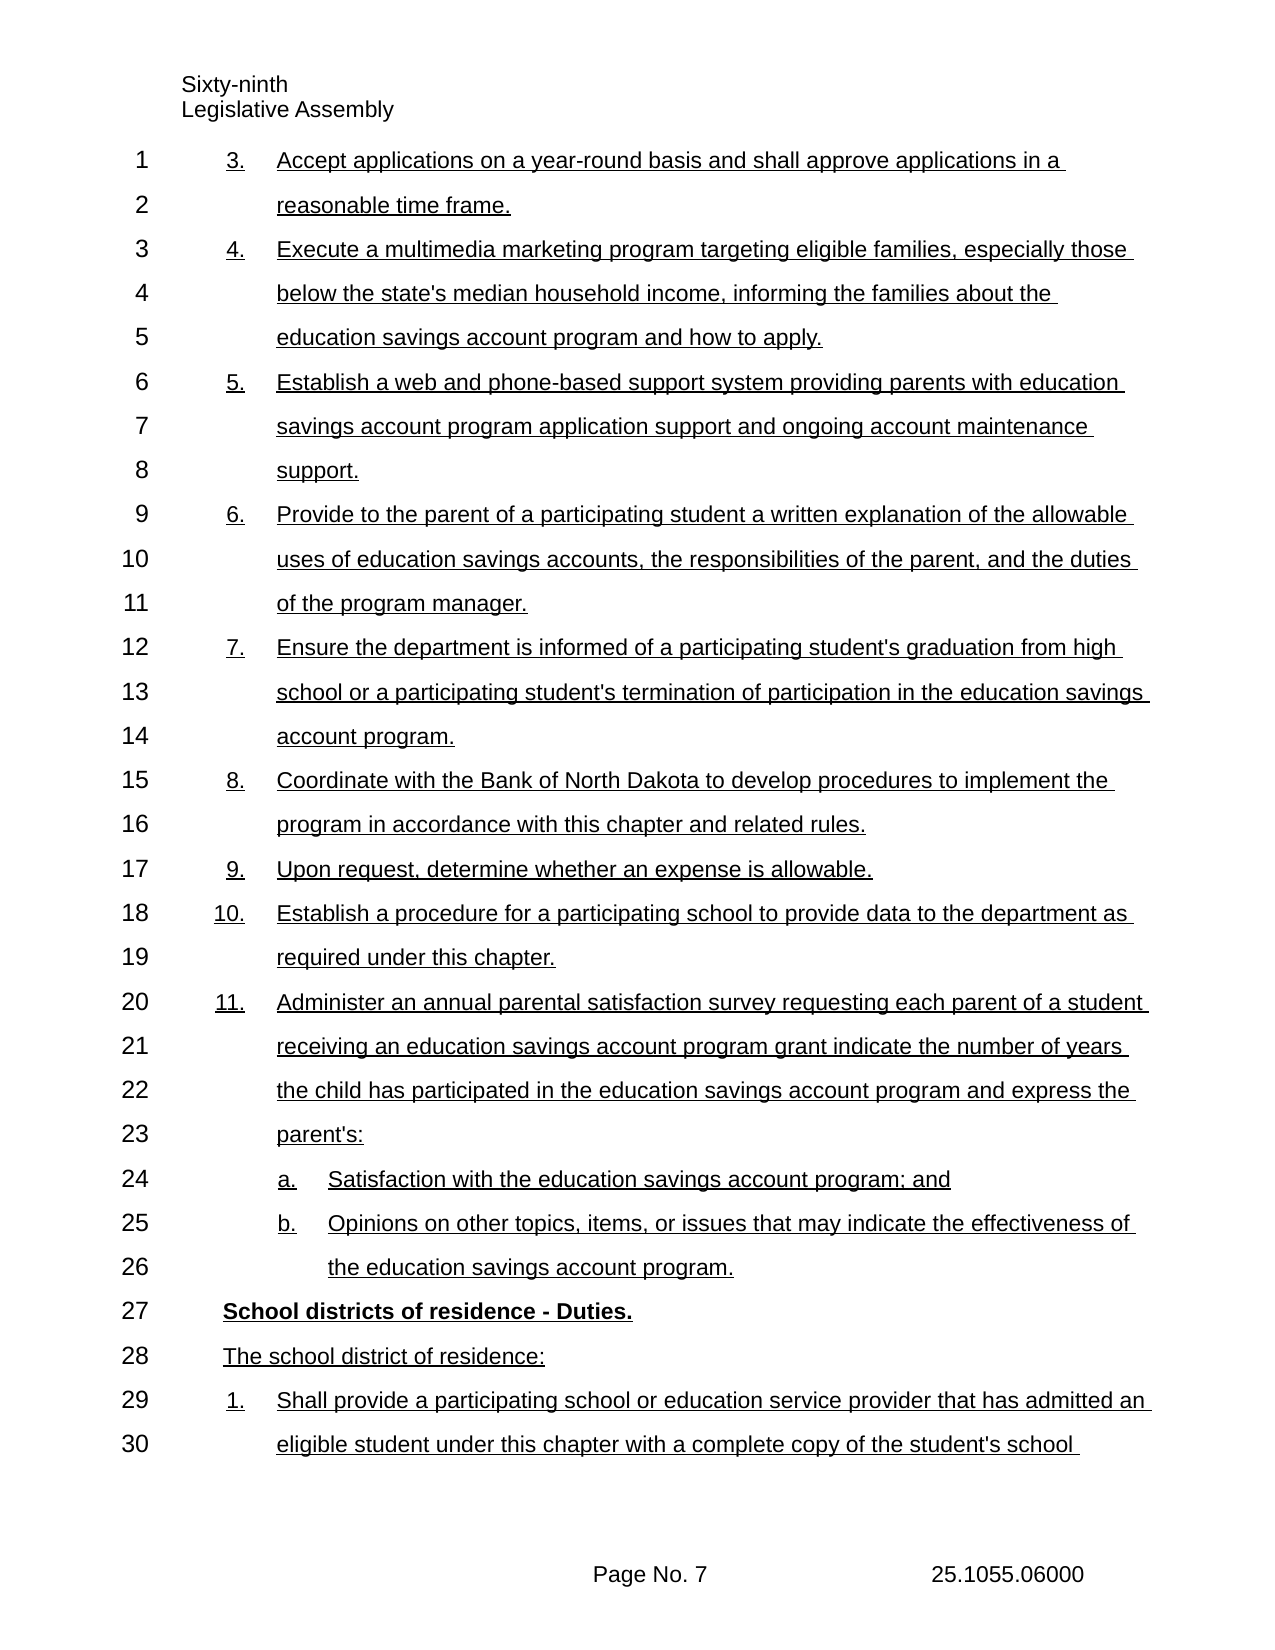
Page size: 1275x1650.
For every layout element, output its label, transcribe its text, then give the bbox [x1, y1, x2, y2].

text 3. Accept applications on a year-round basis and shall approve applications in a reasonable time frame. [181, 133, 1154, 222]
text 11. Administer an annual parental satisfaction survey requesting each parent of a student receiving an education savings account program grant indicate the number of years the child has participated in the education savings account program and express the parent's: [181, 974, 1154, 1152]
text 6. Provide to the parent of a participating student a written explanation of the allowable uses of education savings accounts, the responsibilities of the parent, and the duties of the program manager. [181, 487, 1154, 620]
text 4. Execute a multimedia marketing program targeting eligible families, especially those below the state's median household income, informing the families about the education savings account program and how to apply. [181, 222, 1154, 355]
text The school district of residence: [181, 1329, 1154, 1373]
text 8. Coordinate with the Bank of North Dakota to develop procedures to implement the program in accordance with this chapter and related rules. [181, 753, 1154, 842]
text 1. Shall provide a participating school or education service provider that has admitted an eligible student under this chapter with a complete copy of the student's school [181, 1373, 1154, 1461]
text 10. Establish a procedure for a participating school to provide data to the department as required under this chapter. [181, 886, 1154, 974]
text 5. Establish a web and phone-based support system providing parents with education savings account program application support and ongoing account maintenance support. [181, 355, 1154, 487]
text a. Satisfaction with the education savings account program; and [181, 1152, 1154, 1196]
text b. Opinions on other topics, items, or issues that may indicate the effectiveness of the education savings account program. [181, 1196, 1154, 1284]
text 9. Upon request, determine whether an expense is allowable. [181, 842, 1154, 886]
text 7. Ensure the department is informed of a participating student's graduation from high school or a participating student's termination of participation in the education savings account program. [181, 620, 1154, 753]
subtitle School districts of residence - Duties. [181, 1284, 1154, 1329]
